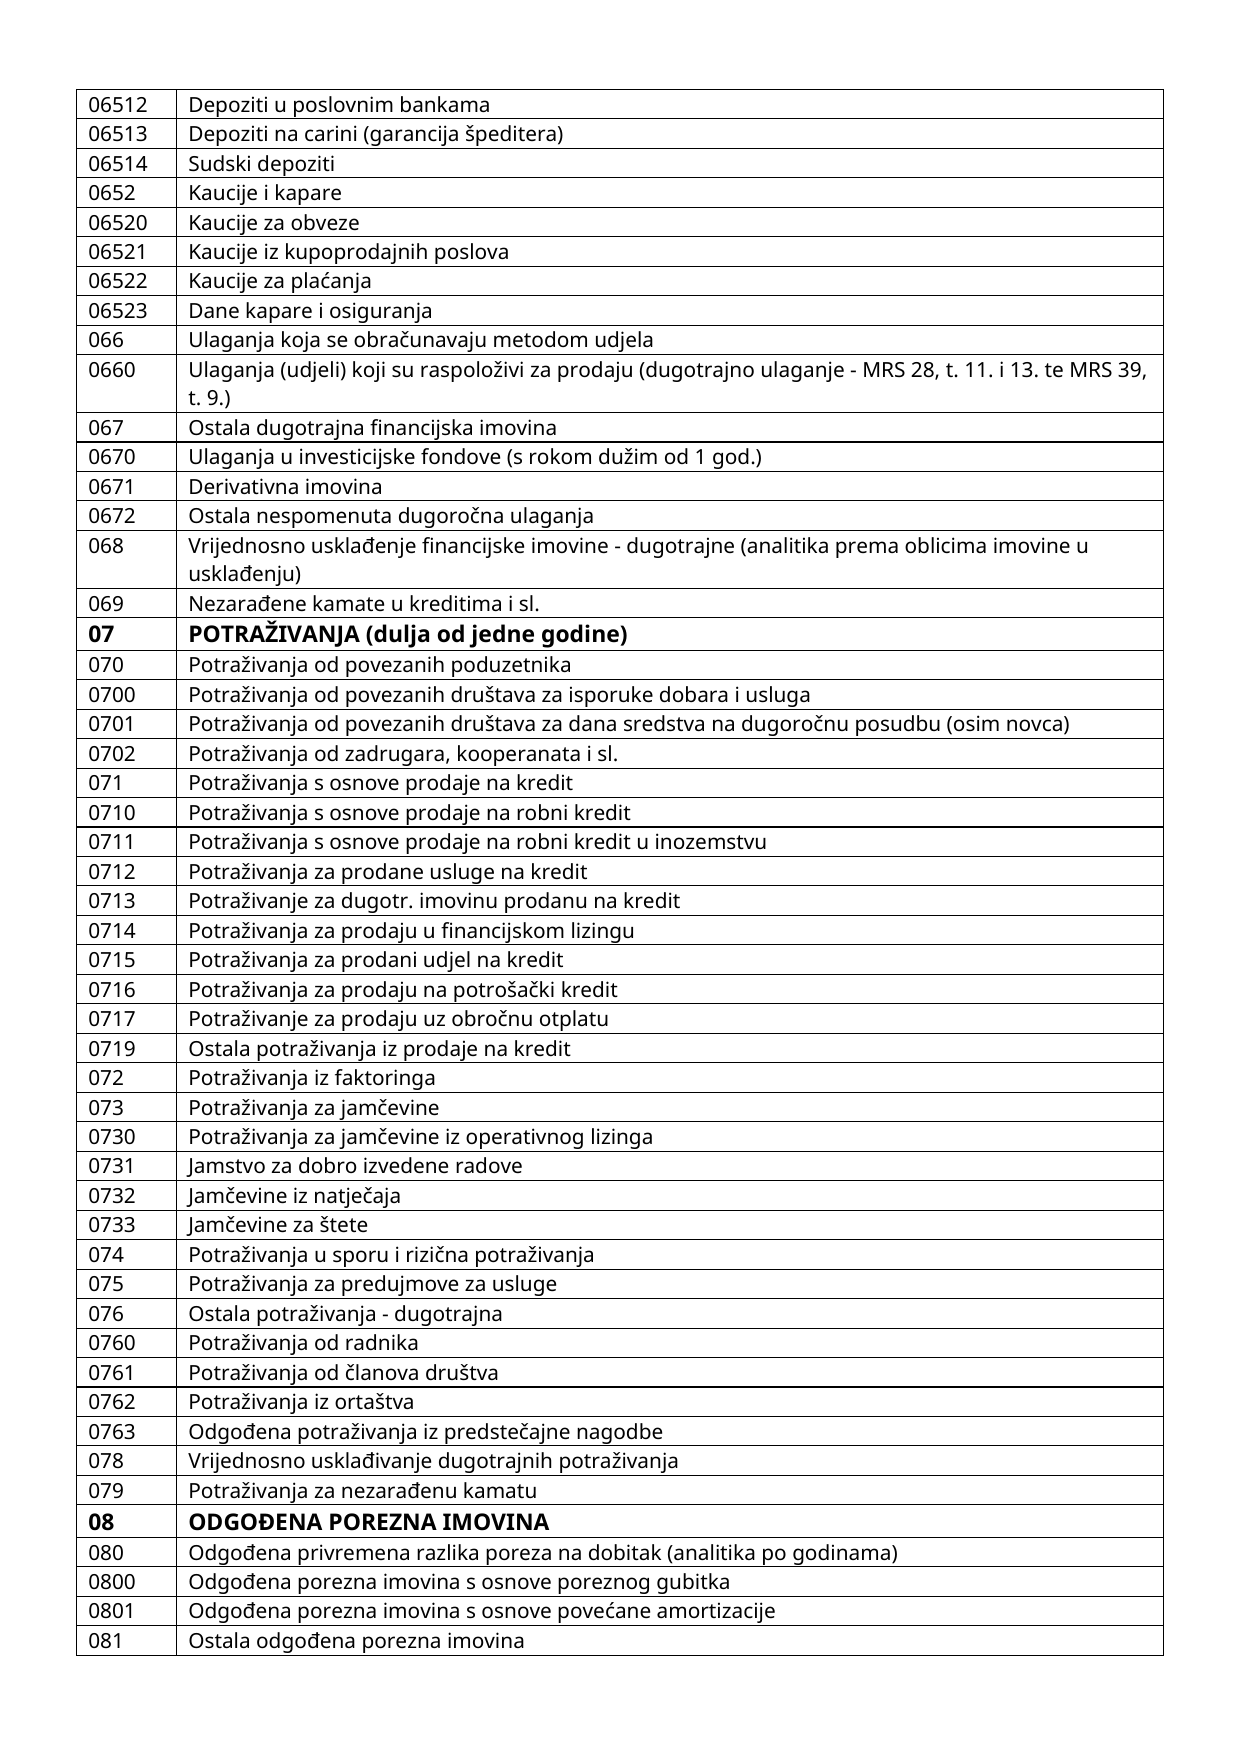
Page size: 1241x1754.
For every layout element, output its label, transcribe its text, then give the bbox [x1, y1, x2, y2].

table_cell Odgođena privremena razlika poreza na dobitak (analitika po godinama) [177, 1538, 1163, 1566]
table_cell 0714 [77, 916, 176, 944]
table_cell Vrijednosno usklađenje financijske imovine - dugotrajne (analitika prema oblicima imovine u usklađenju) [177, 531, 1163, 588]
table_cell 0712 [77, 857, 176, 885]
table_cell 0733 [77, 1211, 176, 1239]
table_cell 0761 [77, 1358, 176, 1386]
table_cell POTRAŽIVANJA (dulja od jedne godine) [177, 618, 1163, 649]
table_cell 0715 [77, 945, 176, 974]
table_cell 0702 [77, 739, 176, 767]
table_cell 0710 [77, 798, 176, 826]
table_cell Odgođena porezna imovina s osnove povećane amortizacije [177, 1597, 1163, 1625]
table_cell 0801 [77, 1597, 176, 1625]
table_cell 0711 [77, 828, 176, 856]
table_cell 06522 [77, 267, 176, 295]
table_cell 076 [77, 1299, 176, 1327]
table_cell 06514 [77, 149, 176, 177]
table_cell 075 [77, 1270, 176, 1298]
table_cell 06520 [77, 208, 176, 236]
table_cell Potraživanja za jamčevine iz operativnog lizinga [177, 1122, 1163, 1151]
table_cell 074 [77, 1240, 176, 1268]
table_cell Potraživanja za prodani udjel na kredit [177, 945, 1163, 974]
table_cell 081 [77, 1626, 176, 1654]
table_cell 0670 [77, 443, 176, 471]
table_cell 06513 [77, 119, 176, 148]
table_cell Potraživanja za prodane usluge na kredit [177, 857, 1163, 885]
table_cell Potraživanja od povezanih društava za dana sredstva na dugoročnu posudbu (osim novca) [177, 710, 1163, 738]
table_cell 0800 [77, 1567, 176, 1596]
table_cell Potraživanja za jamčevine [177, 1093, 1163, 1121]
table_cell Kaucije za plaćanja [177, 267, 1163, 295]
table_cell 072 [77, 1063, 176, 1092]
table_cell Potraživanja od povezanih poduzetnika [177, 651, 1163, 679]
table_cell Potraživanja od zadrugara, kooperanata i sl. [177, 739, 1163, 767]
table_cell Potraživanja od radnika [177, 1329, 1163, 1357]
table_cell Odgođena porezna imovina s osnove poreznog gubitka [177, 1567, 1163, 1596]
table_cell Potraživanja iz faktoringa [177, 1063, 1163, 1092]
table_cell 0730 [77, 1122, 176, 1151]
table_cell 0716 [77, 975, 176, 1003]
table_cell 0700 [77, 680, 176, 708]
table_cell 0719 [77, 1034, 176, 1062]
table_cell 069 [77, 589, 176, 617]
table_cell Jamčevine iz natječaja [177, 1181, 1163, 1209]
table_cell Potraživanja za prodaju u financijskom lizingu [177, 916, 1163, 944]
table_cell 078 [77, 1446, 176, 1475]
table_cell 067 [77, 413, 176, 441]
table_cell 0717 [77, 1004, 176, 1033]
table_cell 080 [77, 1538, 176, 1566]
table_cell Potraživanje za dugotr. imovinu prodanu na kredit [177, 886, 1163, 915]
table_cell Depoziti na carini (garancija špeditera) [177, 119, 1163, 148]
table_cell Potraživanja za predujmove za usluge [177, 1270, 1163, 1298]
table_cell Ulaganja (udjeli) koji su raspoloživi za prodaju (dugotrajno ulaganje - MRS 28, t. 11. i 13. te MRS 39, t. 9.) [177, 355, 1163, 412]
table_cell 0701 [77, 710, 176, 738]
table_cell 068 [77, 531, 176, 588]
table_cell Potraživanja s osnove prodaje na kredit [177, 769, 1163, 797]
table_cell 070 [77, 651, 176, 679]
table_cell 07 [77, 618, 176, 649]
table_cell Potraživanja za prodaju na potrošački kredit [177, 975, 1163, 1003]
table_cell Ulaganja u investicijske fondove (s rokom dužim od 1 god.) [177, 443, 1163, 471]
table_cell Depoziti u poslovnim bankama [177, 90, 1163, 118]
table_cell Ostala odgođena porezna imovina [177, 1626, 1163, 1654]
table_cell Ulaganja koja se obračunavaju metodom udjela [177, 326, 1163, 354]
table_cell Vrijednosno usklađivanje dugotrajnih potraživanja [177, 1446, 1163, 1475]
table_cell 079 [77, 1476, 176, 1504]
table_cell Nezarađene kamate u kreditima i sl. [177, 589, 1163, 617]
table_cell 0672 [77, 501, 176, 530]
table_cell 0763 [77, 1417, 176, 1445]
table_cell Ostala potraživanja - dugotrajna [177, 1299, 1163, 1327]
table_cell Derivativna imovina [177, 472, 1163, 500]
table_cell 071 [77, 769, 176, 797]
table_cell 066 [77, 326, 176, 354]
table_cell 073 [77, 1093, 176, 1121]
table_cell 0760 [77, 1329, 176, 1357]
table_cell Ostala dugotrajna financijska imovina [177, 413, 1163, 441]
table_cell Potraživanja za nezarađenu kamatu [177, 1476, 1163, 1504]
table_cell 06512 [77, 90, 176, 118]
table_cell Jamstvo za dobro izvedene radove [177, 1152, 1163, 1180]
table_cell Ostala nespomenuta dugoročna ulaganja [177, 501, 1163, 530]
table_cell Jamčevine za štete [177, 1211, 1163, 1239]
table_cell 0731 [77, 1152, 176, 1180]
table_cell 0660 [77, 355, 176, 412]
table_cell Odgođena potraživanja iz predstečajne nagodbe [177, 1417, 1163, 1445]
table_cell ODGOĐENA POREZNA IMOVINA [177, 1505, 1163, 1537]
table_cell 08 [77, 1505, 176, 1537]
table_cell Sudski depoziti [177, 149, 1163, 177]
table_cell 06523 [77, 296, 176, 324]
table_cell 0652 [77, 178, 176, 207]
table_cell Potraživanja iz ortaštva [177, 1388, 1163, 1416]
table_cell Kaucije za obveze [177, 208, 1163, 236]
table_cell Kaucije iz kupoprodajnih poslova [177, 237, 1163, 266]
table_cell Potraživanje za prodaju uz obročnu otplatu [177, 1004, 1163, 1033]
table_cell Potraživanja s osnove prodaje na robni kredit u inozemstvu [177, 828, 1163, 856]
table_cell 0732 [77, 1181, 176, 1209]
table_cell Potraživanja s osnove prodaje na robni kredit [177, 798, 1163, 826]
table_cell 0671 [77, 472, 176, 500]
table_cell Potraživanja u sporu i rizična potraživanja [177, 1240, 1163, 1268]
table_cell Ostala potraživanja iz prodaje na kredit [177, 1034, 1163, 1062]
table_cell Dane kapare i osiguranja [177, 296, 1163, 324]
table_cell Kaucije i kapare [177, 178, 1163, 207]
table_cell 0762 [77, 1388, 176, 1416]
table_cell Potraživanja od članova društva [177, 1358, 1163, 1386]
table_cell 06521 [77, 237, 176, 266]
table_cell 0713 [77, 886, 176, 915]
table_cell Potraživanja od povezanih društava za isporuke dobara i usluga [177, 680, 1163, 708]
